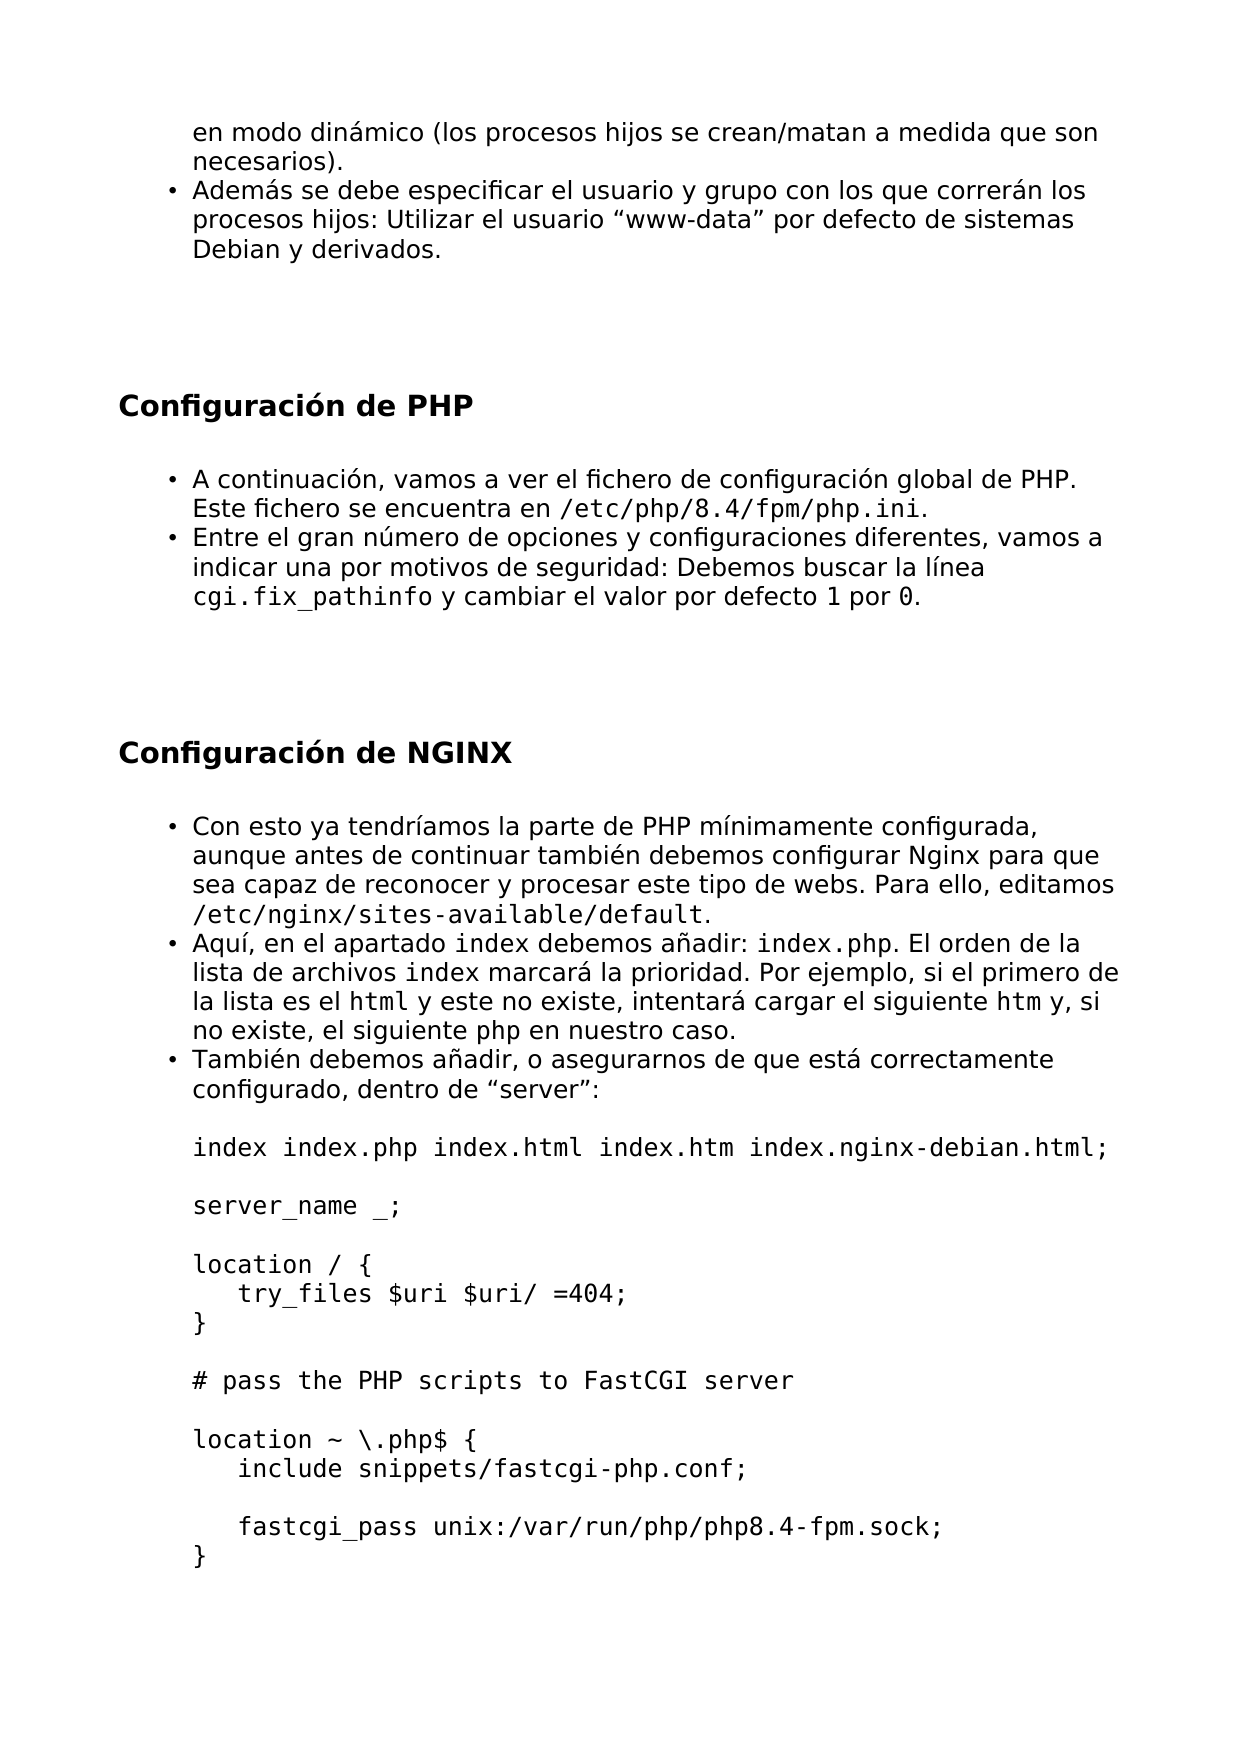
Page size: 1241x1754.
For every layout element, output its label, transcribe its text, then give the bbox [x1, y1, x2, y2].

subtitle Configuración de PHP [118, 389, 1122, 423]
list Con esto ya tendríamos la parte de PHP mínimamente configurada, aunque antes de continuar también debemos configurar Nginx para que sea capaz de reconocer y procesar este tipo de webs. Para ello, editamos /etc/nginx/sites-available/default. [177, 812, 1122, 929]
list index index.php index.html index.htm index.nginx-debian.html; server_name _; location / { try_files $uri $uri/ =404; } # pass the PHP scripts to FastCGI server location ~ \.php$ { include snippets/fastcgi-php.conf; fastcgi_pass unix:/var/run/php/php8.4-fpm.sock; } [177, 1104, 1122, 1571]
list También debemos añadir, o asegurarnos de que está correctamente configurado, dentro de “server”: [177, 1046, 1122, 1104]
list Entre el gran número de opciones y configuraciones diferentes, vamos a indicar una por motivos de seguridad: Debemos buscar la línea cgi.fix_pathinfo y cambiar el valor por defecto 1 por 0. [177, 523, 1122, 611]
list en modo dinámico (los procesos hijos se crean/matan a medida que son necesarios). [177, 118, 1122, 176]
list Además se debe especificar el usuario y grupo con los que correrán los procesos hijos: Utilizar el usuario “www-data” por defecto de sistemas Debian y derivados. [177, 176, 1122, 264]
list A continuación, vamos a ver el fichero de configuración global de PHP. Este fichero se encuentra en /etc/php/8.4/fpm/php.ini. [177, 465, 1122, 523]
list Aquí, en el apartado index debemos añadir: index.php. El orden de la lista de archivos index marcará la prioridad. Por ejemplo, si el primero de la lista es el html y este no existe, intentará cargar el siguiente htm y, si no existe, el siguiente php en nuestro caso. [177, 929, 1122, 1046]
subtitle Configuración de NGINX [118, 736, 1122, 770]
